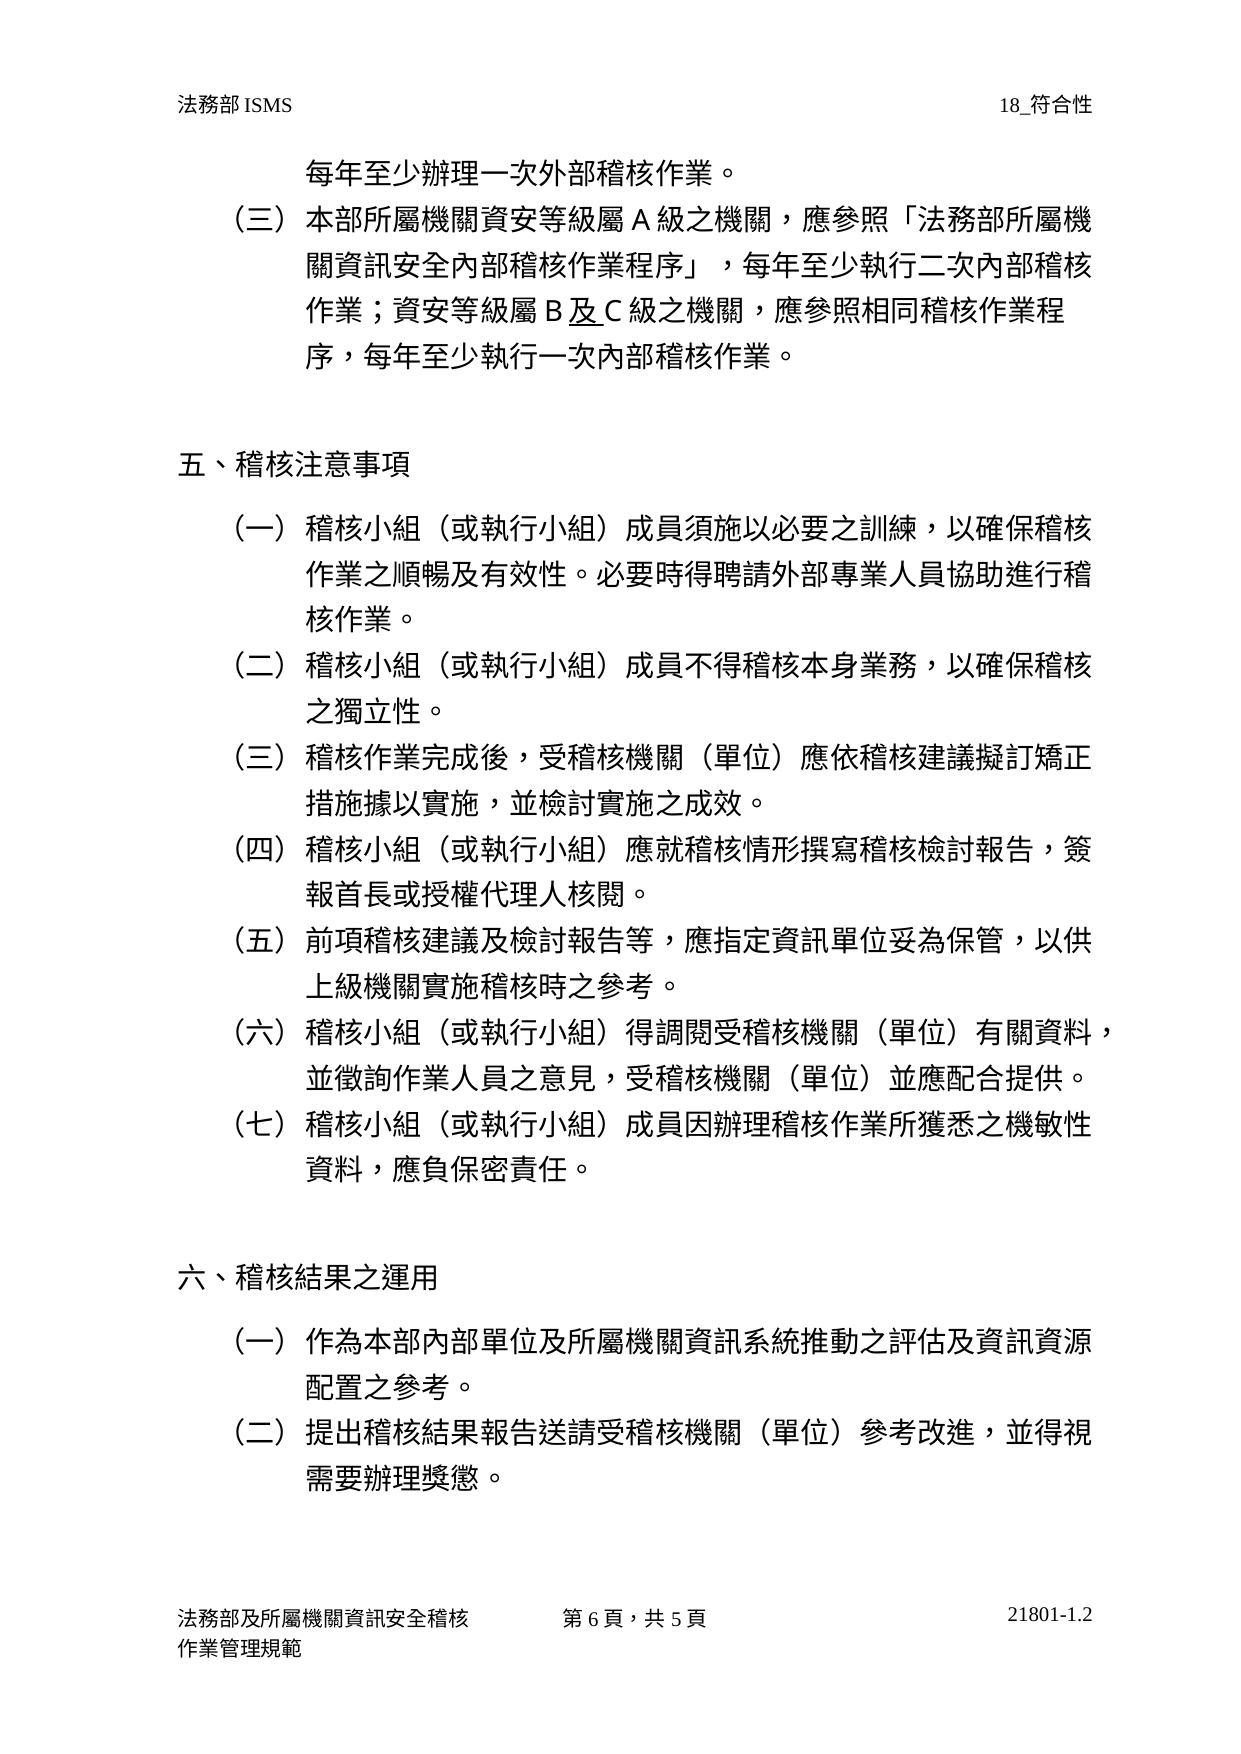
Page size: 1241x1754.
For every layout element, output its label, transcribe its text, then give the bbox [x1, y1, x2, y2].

list 稽核小組（或執行小組）成員須施以必要之訓練，以確保稽核作業之順暢及有效性。必要時得聘請外部專業人員協助進行稽核作業。 [216, 502, 1092, 640]
list 每年至少辦理一次外部稽核作業。 [216, 148, 1092, 193]
list 稽核小組（或執行小組）應就稽核情形撰寫稽核檢討報告，簽報首長或授權代理人核閱。 [216, 823, 1092, 915]
list 稽核小組（或執行小組）得調閱受稽核機關（單位）有關資料，並徵詢作業人員之意見，受稽核機關（單位）並應配合提供。 [216, 1007, 1092, 1098]
list 提出稽核結果報告送請受稽核機關（單位）參考改進，並得視需要辦理獎懲。 [216, 1407, 1092, 1499]
subtitle 五、稽核注意事項 [177, 441, 1092, 484]
list 稽核小組（或執行小組）成員不得稽核本身業務，以確保稽核之獨立性。 [216, 640, 1092, 732]
list 稽核小組（或執行小組）成員因辦理稽核作業所獲悉之機敏性資料，應負保密責任。 [216, 1098, 1092, 1190]
subtitle 六、稽核結果之運用 [177, 1254, 1092, 1297]
list 本部所屬機關資安等級屬A級之機關，應參照「法務部所屬機關資訊安全內部稽核作業程序」，每年至少執行二次內部稽核作業；資安等級屬B及C級之機關，應參照相同稽核作業程序，每年至少執行一次內部稽核作業。 [216, 193, 1092, 377]
list 作為本部內部單位及所屬機關資訊系統推動之評估及資訊資源配置之參考。 [216, 1316, 1092, 1407]
list 稽核作業完成後，受稽核機關（單位）應依稽核建議擬訂矯正措施據以實施，並檢討實施之成效。 [216, 732, 1092, 823]
list 前項稽核建議及檢討報告等，應指定資訊單位妥為保管，以供上級機關實施稽核時之參考。 [216, 915, 1092, 1007]
